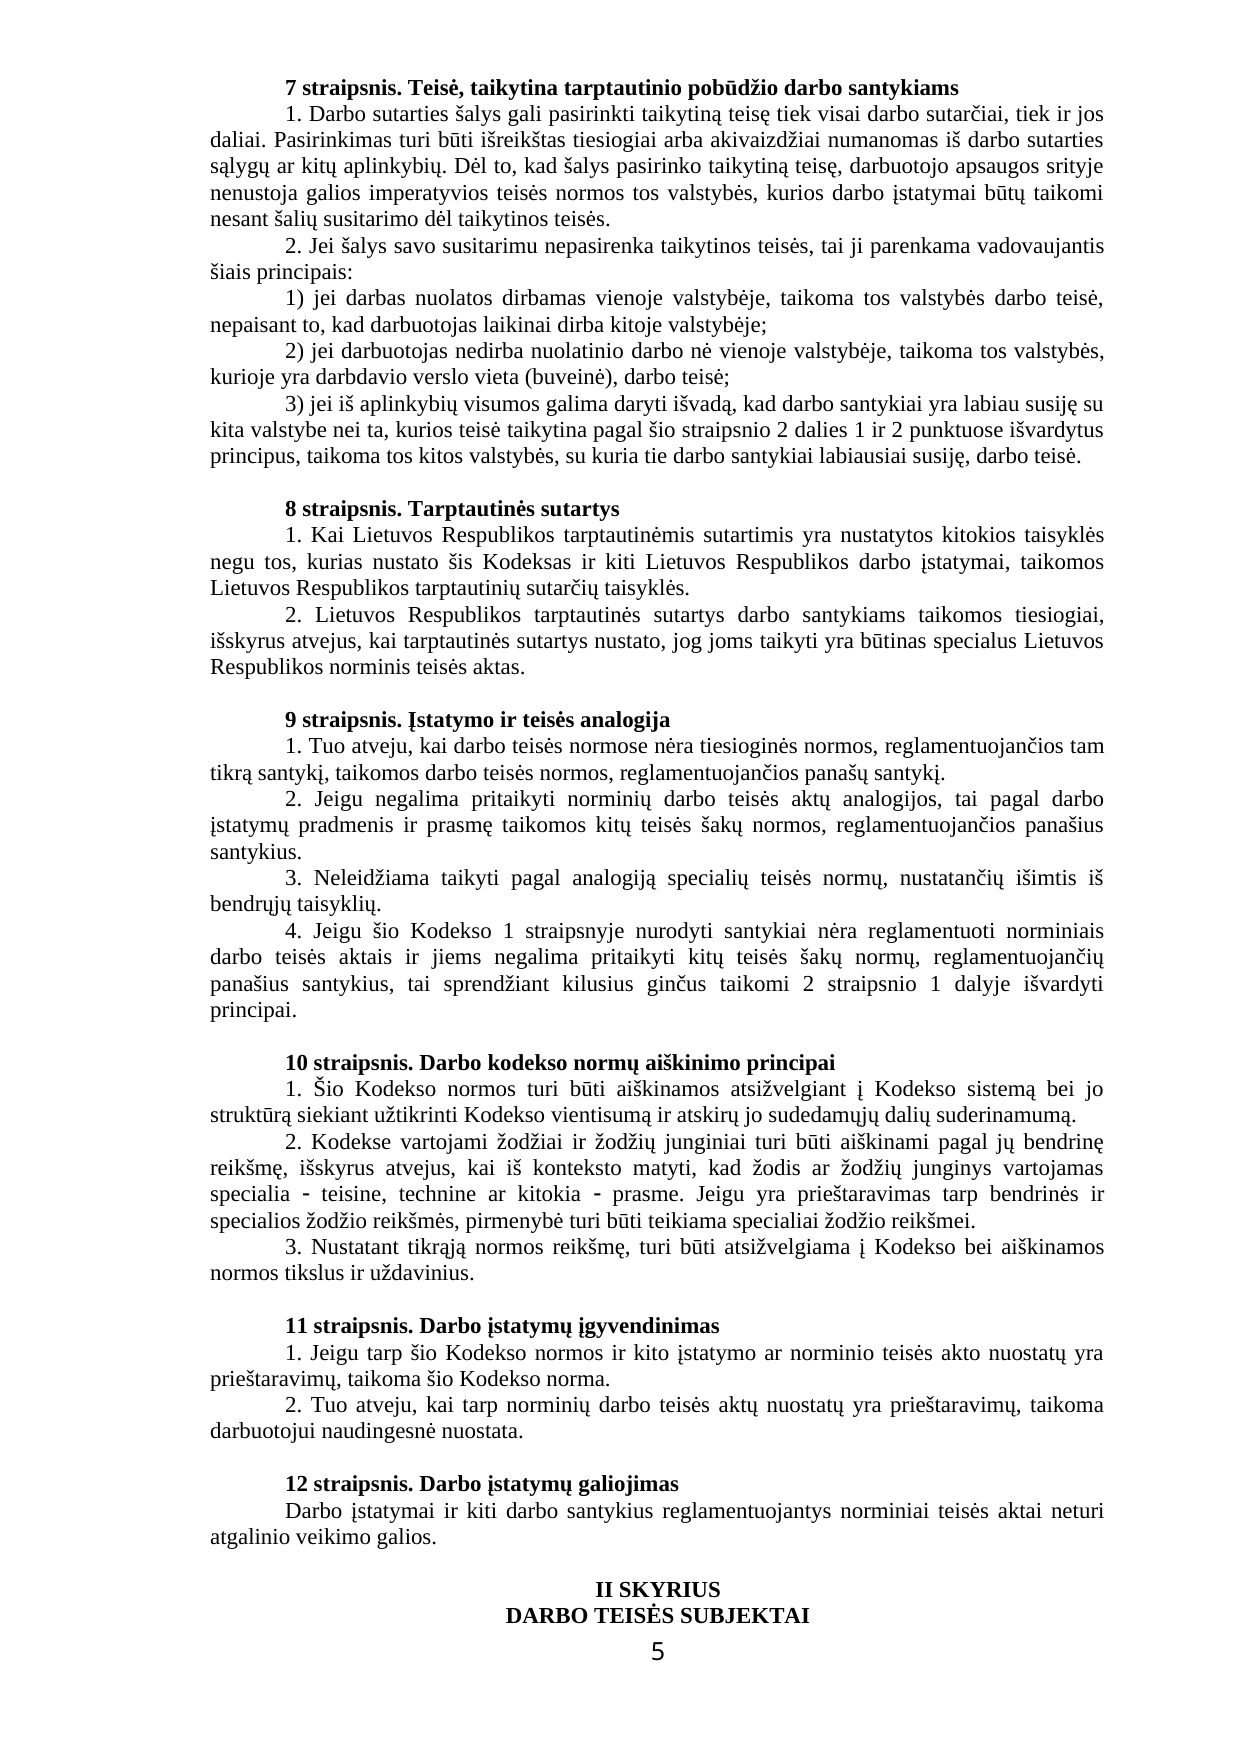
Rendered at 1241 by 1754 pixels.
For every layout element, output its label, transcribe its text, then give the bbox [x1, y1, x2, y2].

text 10 straipsnis. Darbo kodekso normų aiškinimo principai [210, 1049, 1106, 1075]
text 4. Jeigu šio Kodekso 1 straipsnyje nurodyti santykiai nėra reglamentuoti norminiais darbo teisės aktais ir jiems negalima pritaikyti kitų teisės šakų normų, reglamentuojančių panašius santykius, tai sprendžiant kilusius ginčus taikomi 2 straipsnio 1 dalyje išvardyti principai. [210, 917, 1106, 1022]
text 3) jei iš aplinkybių visumos galima daryti išvadą, kad darbo santykiai yra labiau susiję su kita valstybe nei ta, kurios teisė taikytina pagal šio straipsnio 2 dalies 1 ir 2 punktuose išvardytus principus, taikoma tos kitos valstybės, su kuria tie darbo santykiai labiausiai susiję, darbo teisė. [210, 390, 1106, 469]
text 1. Šio Kodekso normos turi būti aiškinamos atsižvelgiant į Kodekso sistemą bei jo struktūrą siekiant užtikrinti Kodekso vientisumą ir atskirų jo sudedamųjų dalių suderinamumą. [210, 1075, 1106, 1128]
text 1. Jeigu tarp šio Kodekso normos ir kito įstatymo ar norminio teisės akto nuostatų yra prieštaravimų, taikoma šio Kodekso norma. [210, 1338, 1106, 1391]
text 2) jei darbuotojas nedirba nuolatinio darbo nė vienoje valstybėje, taikoma tos valstybės, kurioje yra darbdavio verslo vieta (buveinė), darbo teisė; [210, 337, 1106, 390]
text 3. Nustatant tikrąją normos reikšmę, turi būti atsižvelgiama į Kodekso bei aiškinamos normos tikslus ir uždavinius. [210, 1233, 1106, 1286]
text 2. Jei šalys savo susitarimu nepasirenka taikytinos teisės, tai ji parenkama vadovaujantis šiais principais: [210, 232, 1106, 284]
text 11 straipsnis. Darbo įstatymų įgyvendinimas [210, 1312, 1106, 1338]
text 2. Lietuvos Respublikos tarptautinės sutartys darbo santykiams taikomos tiesiogiai, išskyrus atvejus, kai tarptautinės sutartys nustato, jog joms taikyti yra būtinas specialus Lietuvos Respublikos norminis teisės aktas. [210, 601, 1106, 680]
subtitle II SKYRIUS [210, 1576, 1106, 1602]
text 1. Kai Lietuvos Respublikos tarptautinėmis sutartimis yra nustatytos kitokios taisyklės negu tos, kurias nustato šis Kodeksas ir kiti Lietuvos Respublikos darbo įstatymai, taikomos Lietuvos Respublikos tarptautinių sutarčių taisyklės. [210, 522, 1106, 601]
text 7 straipsnis. Teisė, taikytina tarptautinio pobūdžio darbo santykiams [210, 73, 1106, 100]
text 1. Darbo sutarties šalys gali pasirinkti taikytiną teisę tiek visai darbo sutarčiai, tiek ir jos daliai. Pasirinkimas turi būti išreikštas tiesiogiai arba akivaizdžiai numanomas iš darbo sutarties sąlygų ar kitų aplinkybių. Dėl to, kad šalys pasirinko taikytiną teisę, darbuotojo apsaugos srityje nenustoja galios imperatyvios teisės normos tos valstybės, kurios darbo įstatymai būtų taikomi nesant šalių susitarimo dėl taikytinos teisės. [210, 100, 1106, 232]
text 3. Neleidžiama taikyti pagal analogiją specialių teisės normų, nustatančių išimtis iš bendrųjų taisyklių. [210, 864, 1106, 917]
text DARBO TEISĖS SUBJEKTAI [210, 1602, 1106, 1628]
text 8 straipsnis. Tarptautinės sutartys [210, 495, 1106, 522]
text 9 straipsnis. Įstatymo ir teisės analogija [210, 706, 1106, 732]
text 2. Kodekse vartojami žodžiai ir žodžių junginiai turi būti aiškinami pagal jų bendrinę reikšmę, išskyrus atvejus, kai iš konteksto matyti, kad žodis ar žodžių junginys vartojamas specialia  teisine, technine ar kitokia  prasme. Jeigu yra prieštaravimas tarp bendrinės ir specialios žodžio reikšmės, pirmenybė turi būti teikiama specialiai žodžio reikšmei. [210, 1128, 1106, 1233]
text 12 straipsnis. Darbo įstatymų galiojimas [210, 1470, 1106, 1497]
text 1. Tuo atveju, kai darbo teisės normose nėra tiesioginės normos, reglamentuojančios tam tikrą santykį, taikomos darbo teisės normos, reglamentuojančios panašų santykį. [210, 732, 1106, 785]
text Darbo įstatymai ir kiti darbo santykius reglamentuojantys norminiai teisės aktai neturi atgalinio veikimo galios. [210, 1497, 1106, 1549]
text 2. Tuo atveju, kai tarp norminių darbo teisės aktų nuostatų yra prieštaravimų, taikoma darbuotojui naudingesnė nuostata. [210, 1391, 1106, 1444]
text 1) jei darbas nuolatos dirbamas vienoje valstybėje, taikoma tos valstybės darbo teisė, nepaisant to, kad darbuotojas laikinai dirba kitoje valstybėje; [210, 284, 1106, 337]
text 2. Jeigu negalima pritaikyti norminių darbo teisės aktų analogijos, tai pagal darbo įstatymų pradmenis ir prasmę taikomos kitų teisės šakų normos, reglamentuojančios panašius santykius. [210, 785, 1106, 864]
